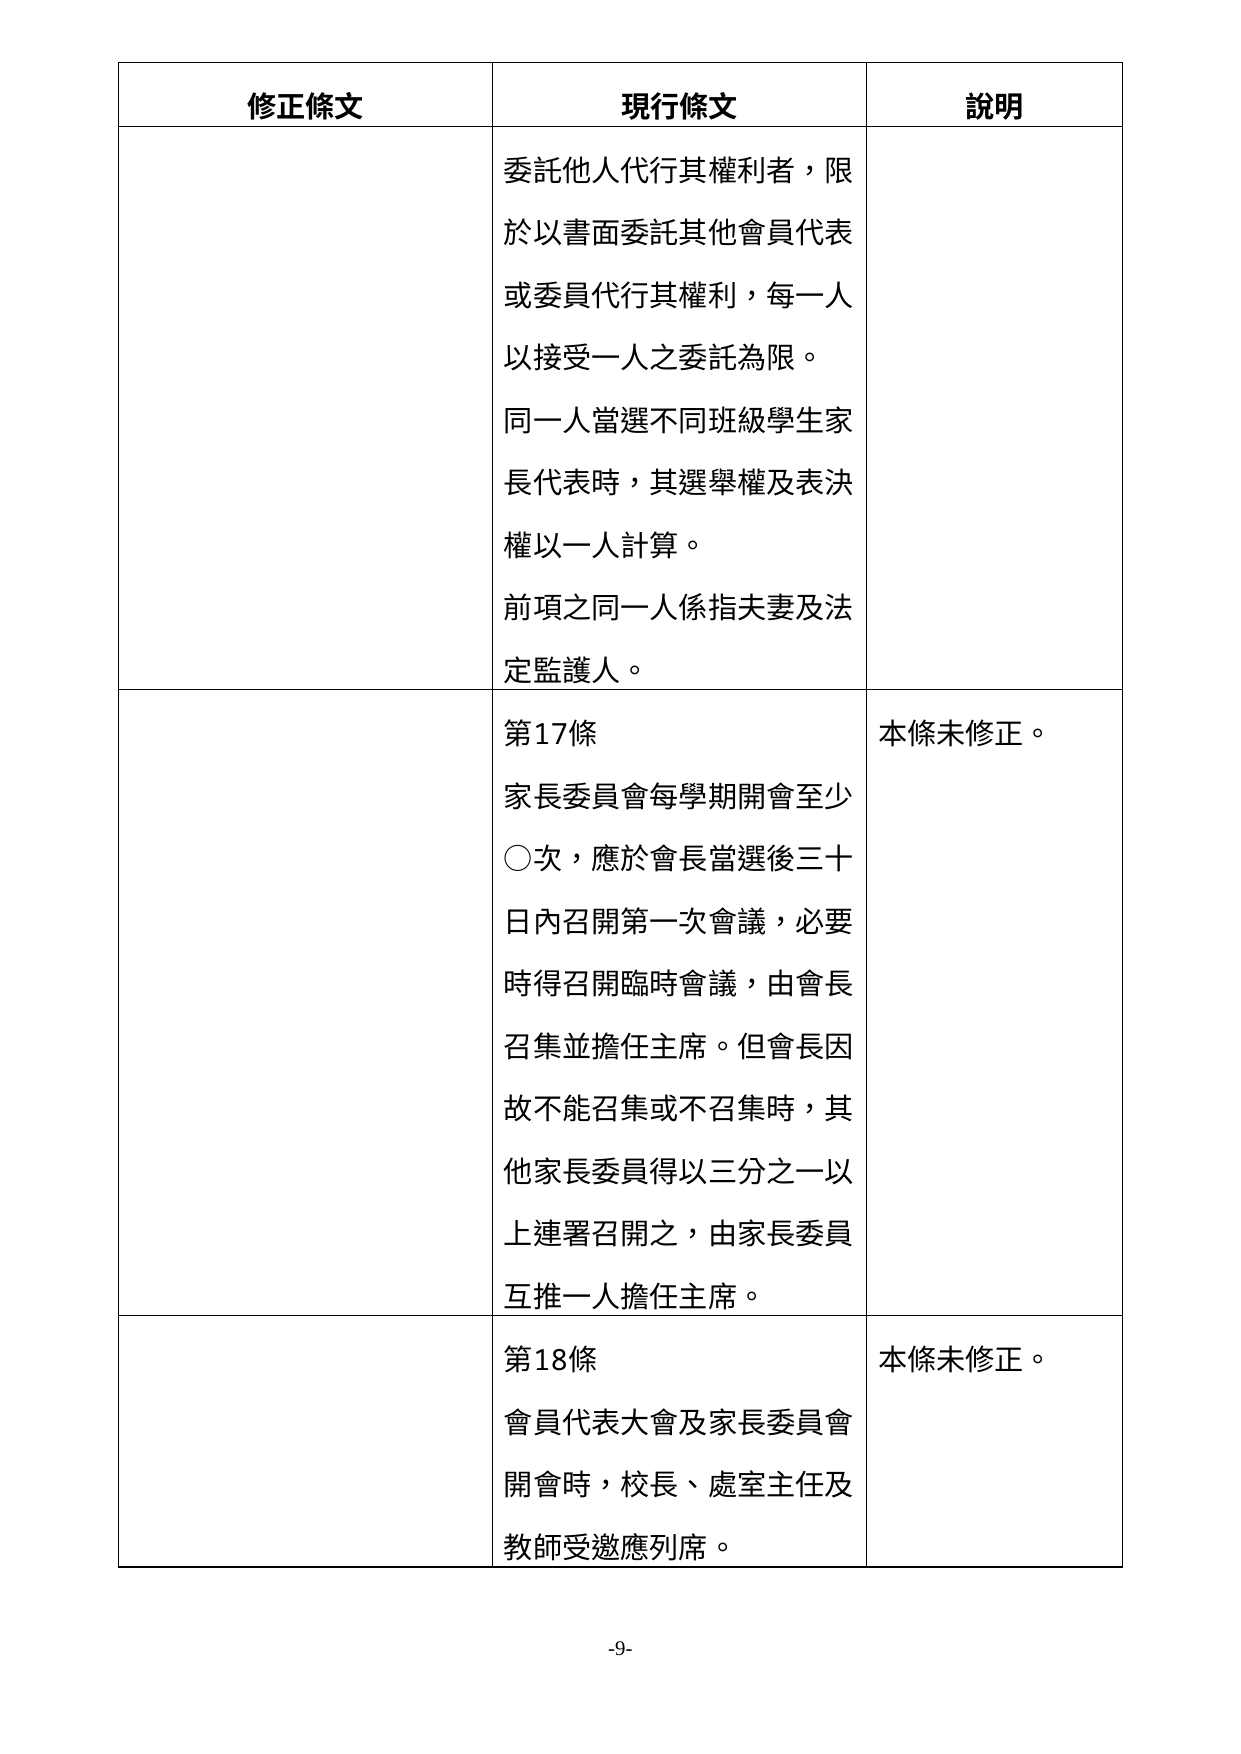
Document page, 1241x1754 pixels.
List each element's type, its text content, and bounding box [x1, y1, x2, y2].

table_cell 委託他人代行其權利者，限於以書面委託其他會員代表或委員代行其權利，每一人以接受一人之委託為限。 同一人當選不同班級學生家長代表時，其選舉權及表決權以一人計算。 前項之同一人係指夫妻及法定監護人。 [493, 127, 866, 689]
table_cell [119, 690, 492, 1315]
table_cell [119, 127, 492, 689]
table_header 現行條文 [493, 63, 866, 126]
table_cell 家長委員會每學期開會至少○次，應於會長當選後三十日內召開第一次會議，必要時得召開臨時會議，由會長召集並擔任主席。但會長因故不能召集或不召集時，其他家長委員得以三分之一以上連署召開之，由家長委員互推一人擔任主席。 [493, 690, 866, 1315]
table_cell 會員代表大會及家長委員會開會時，校長、處室主任及教師受邀應列席。 [493, 1316, 866, 1566]
table_header 修正條文 [119, 63, 492, 126]
table_cell 本條未修正。 [867, 1316, 1122, 1566]
table_cell [867, 127, 1122, 689]
table_cell [119, 1316, 492, 1566]
table_header 說明 [867, 63, 1122, 126]
table_cell 本條未修正。 [867, 690, 1122, 1315]
